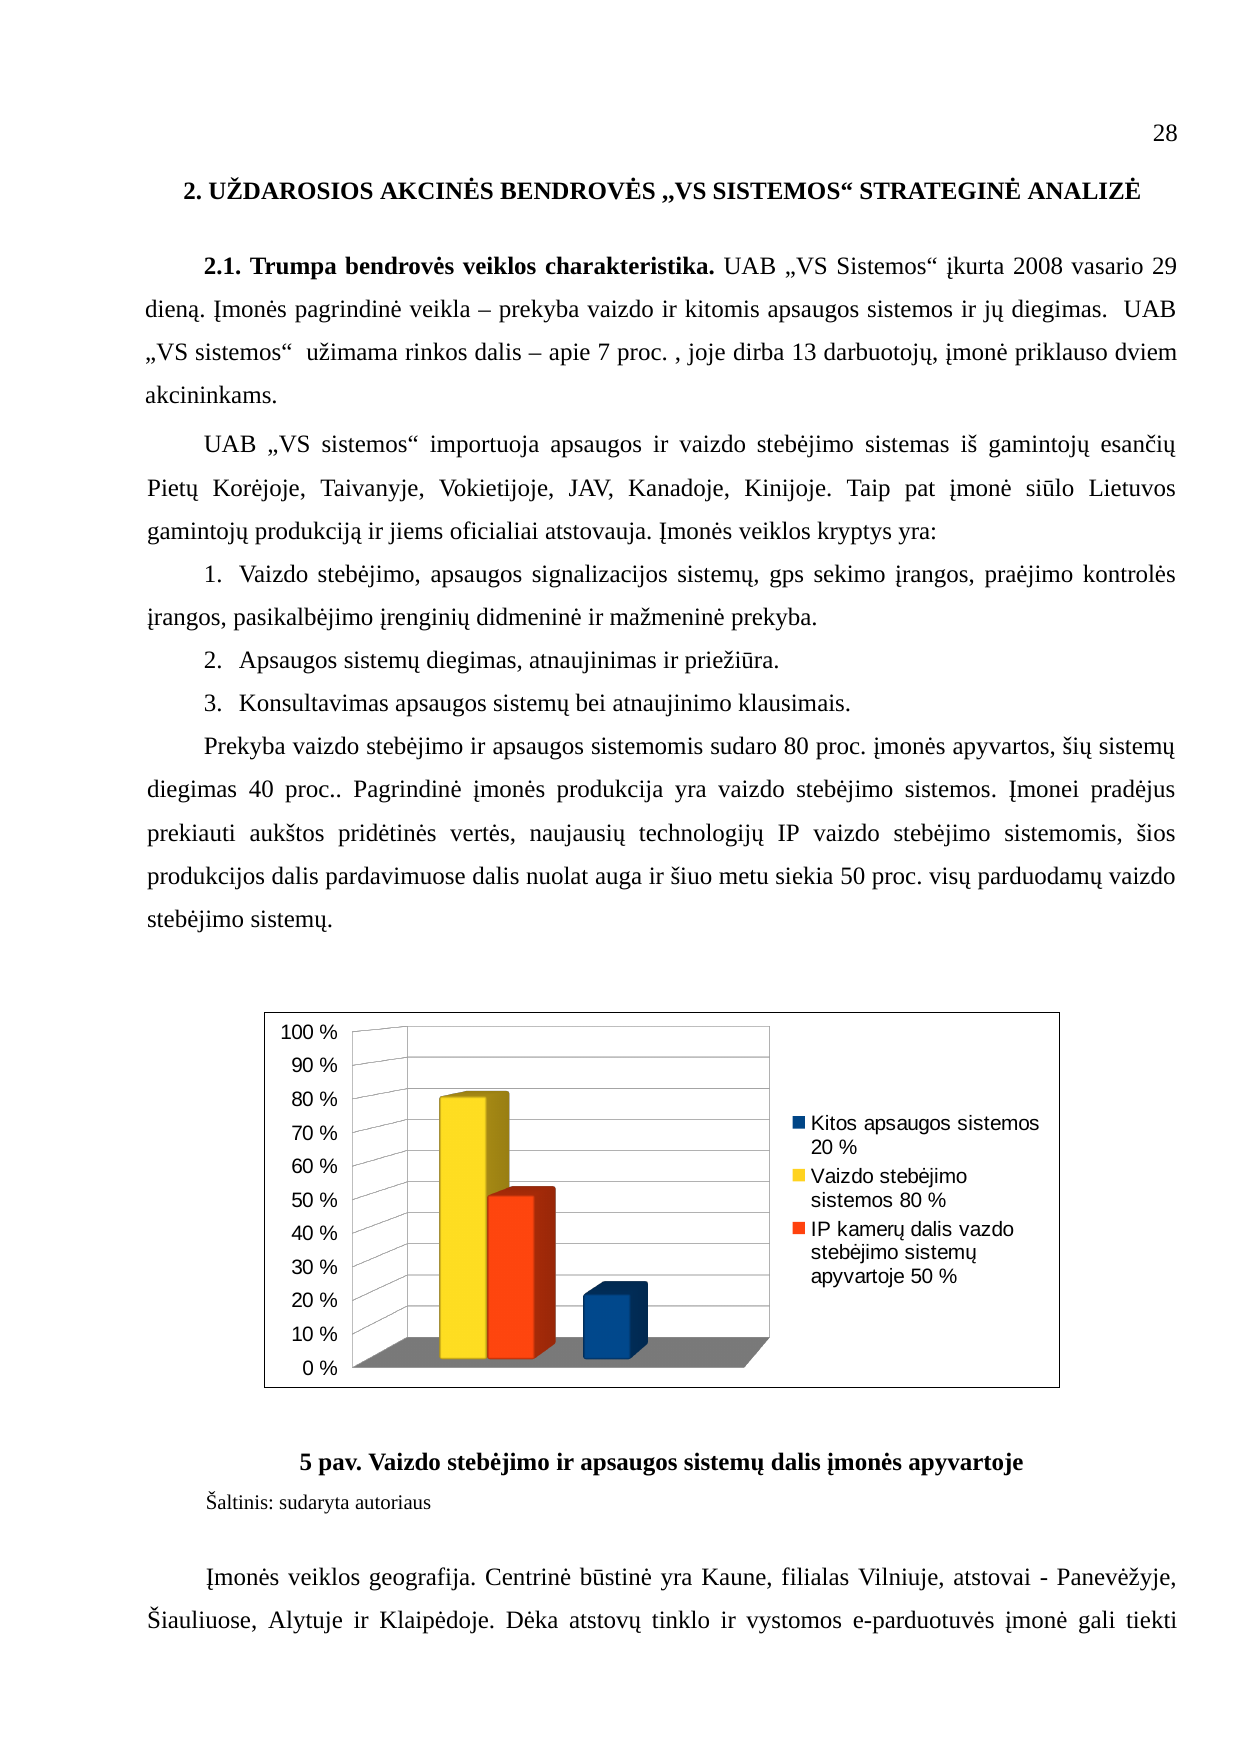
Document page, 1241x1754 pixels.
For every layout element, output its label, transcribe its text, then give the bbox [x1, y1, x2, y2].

text UAB „VS sistemos“ importuoja apsaugos ir vaizdo stebėjimo sistemas iš gamintojų esančių Pietų Korėjoje, Taivanyje, Vokietijoje, JAV, Kanadoje, Kinijoje. Taip pat įmonė siūlo Lietuvos gamintojų produkciją ir jiems oficialiai atstovauja. Įmonės veiklos kryptys yra: [147, 429, 1176, 544]
list Apsaugos sistemų diegimas, atnaujinimas ir priežiūra. [147, 645, 1176, 674]
text Įmonės veiklos geografija. Centrinė būstinė yra Kaune, filialas Vilniuje, atstovai - Panevėžyje, Šiauliuose, Alytuje ir Klaipėdoje. Dėka atstovų tinklo ir vystomos e-parduotuvės įmonė gali tiekti [147, 1562, 1177, 1634]
text Prekyba vaizdo stebėjimo ir apsaugos sistemomis sudaro 80 proc. įmonės apyvartos, šių sistemų diegimas 40 proc.. Pagrindinė įmonės produkcija yra vaizdo stebėjimo sistemos. Įmonei pradėjus prekiauti aukštos pridėtinės vertės, naujausių technologijų IP vaizdo stebėjimo sistemomis, šios produkcijos dalis pardavimuose dalis nuolat auga ir šiuo metu siekia 50 proc. visų parduodamų vaizdo stebėjimo sistemų. [147, 731, 1176, 933]
text 5 pav. Vaizdo stebėjimo ir apsaugos sistemų dalis įmonės apyvartoje [147, 1447, 1176, 1475]
text Šaltinis: sudaryta autoriaus [147, 1490, 1176, 1514]
subtitle 2.1. Trumpa bendrovės veiklos charakteristika. UAB „VS Sistemos“ įkurta 2008 vasario 29 dieną. Įmonės pagrindinė veikla – prekyba vaizdo ir kitomis apsaugos sistemos ir jų diegimas. UAB „VS sistemos“ užimama rinkos dalis – apie 7 proc. , joje dirba 13 darbuotojų, įmonė priklauso dviem akcininkams. [145, 251, 1177, 409]
list Vaizdo stebėjimo, apsaugos signalizacijos sistemų, gps sekimo įrangos, praėjimo kontrolės įrangos, pasikalbėjimo įrenginių didmeninė ir mažmeninė prekyba. [147, 559, 1176, 631]
list Konsultavimas apsaugos sistemų bei atnaujinimo klausimais. [147, 688, 1176, 717]
subtitle 2. UŽDAROSIOS AKCINĖS BENDROVĖS ,,VS SISTEMOS“ STRATEGINĖ ANALIZĖ [147, 176, 1177, 205]
